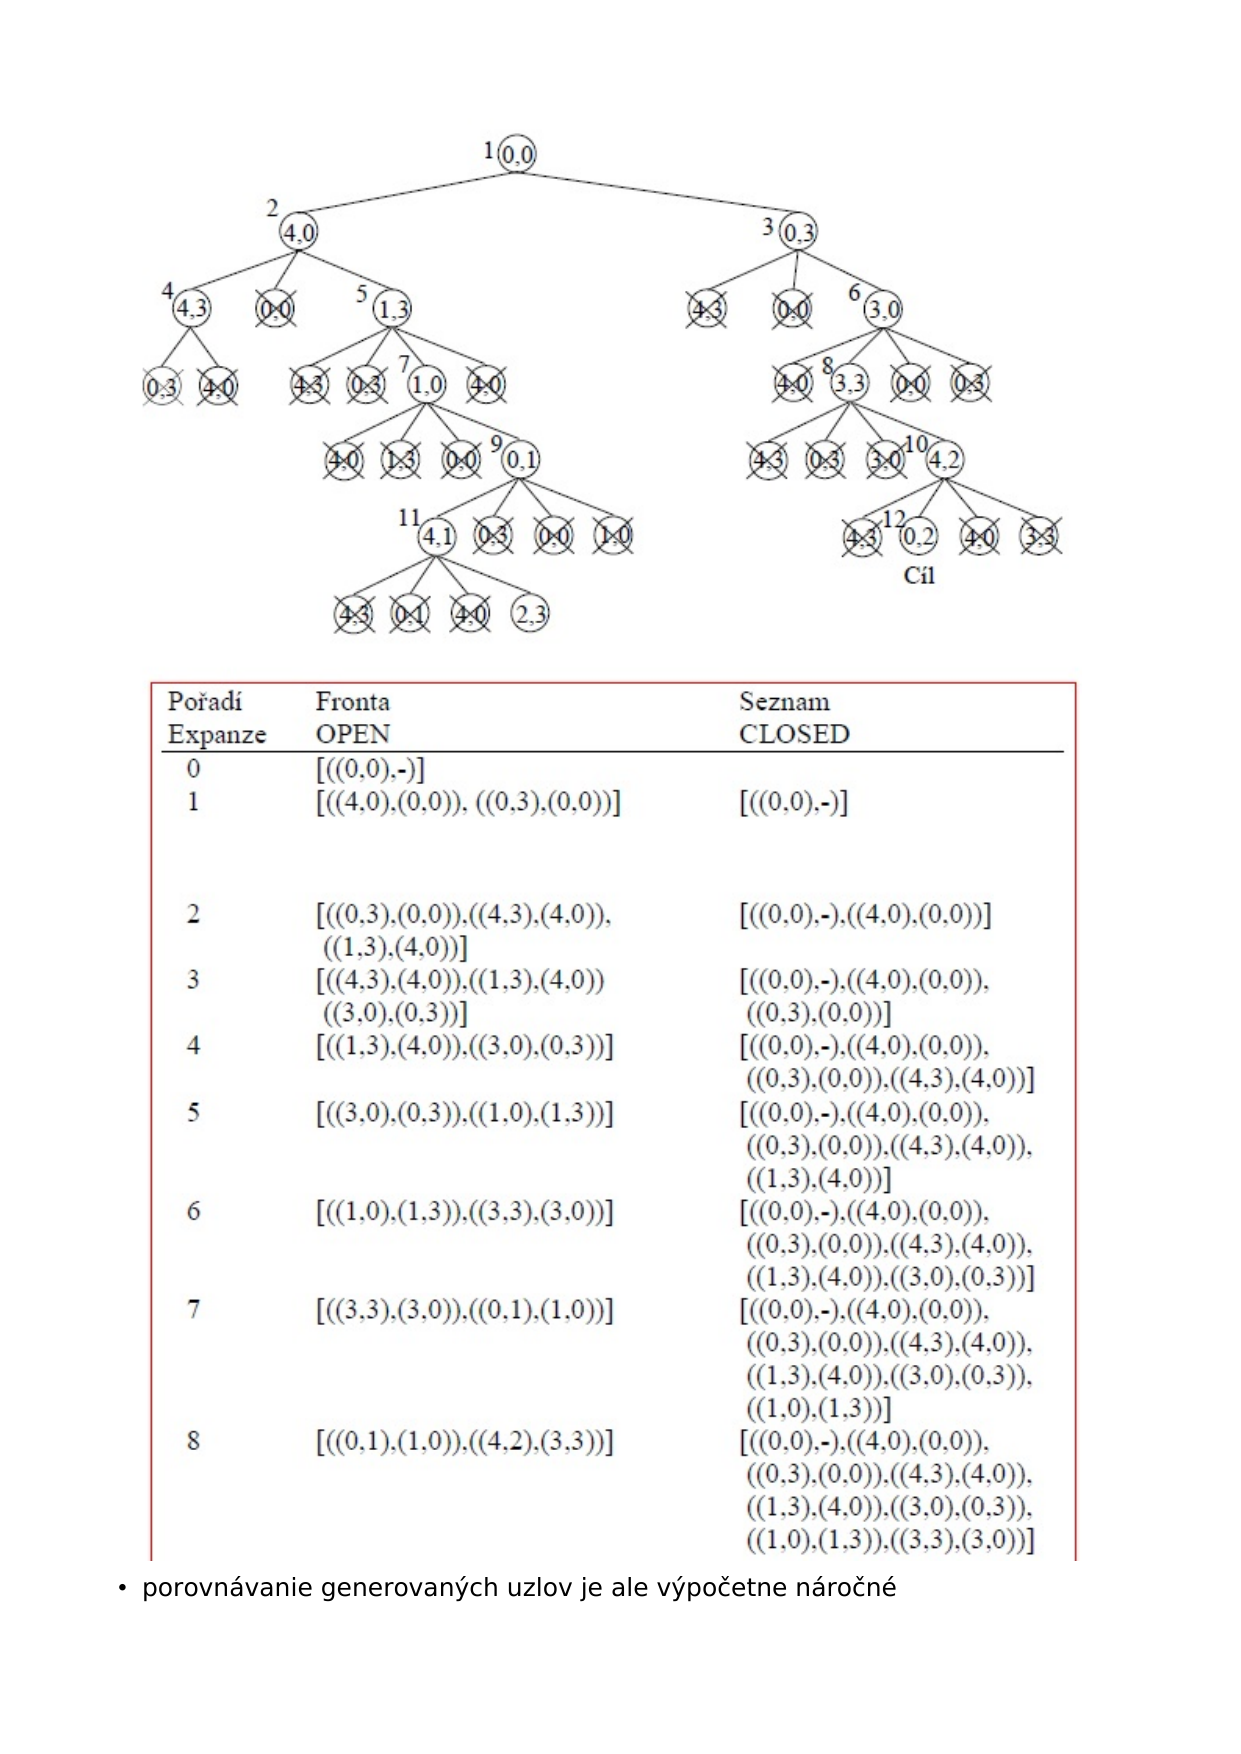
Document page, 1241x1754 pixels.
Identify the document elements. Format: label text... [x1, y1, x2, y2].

list porovnávanie generovaných uzlov je ale výpočetne náročné [118, 1573, 1122, 1602]
picture [118, 118, 1083, 1561]
